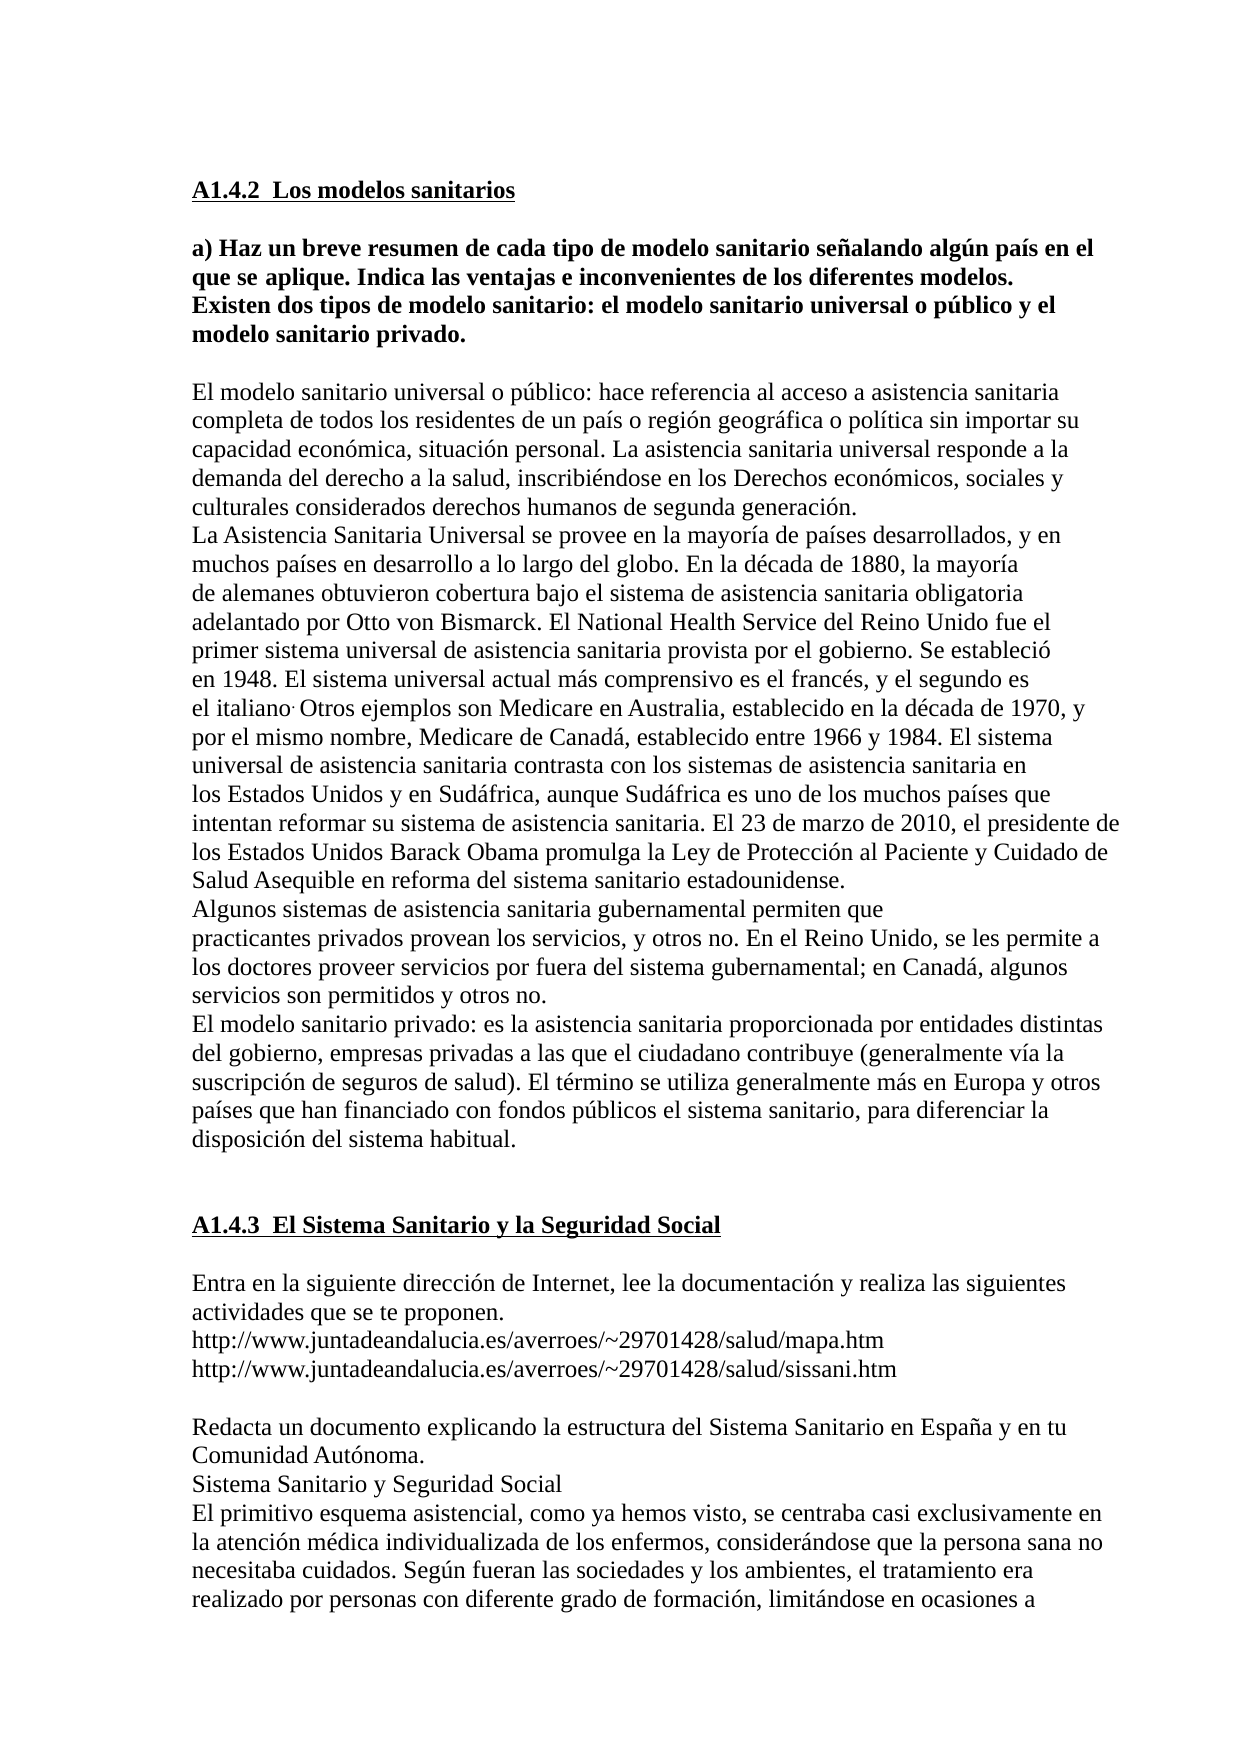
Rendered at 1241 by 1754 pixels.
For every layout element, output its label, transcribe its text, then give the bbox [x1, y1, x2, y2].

text Existen dos tipos de modelo sanitario: el modelo sanitario universal o público y el modelo sanitario privado. [118, 291, 1122, 348]
text La Asistencia Sanitaria Universal se provee en la mayoría de países desarrollados, y en muchos países en desarrollo a lo largo del globo. En la década de 1880, la mayoría de alemanes obtuvieron cobertura bajo el sistema de asistencia sanitaria obligatoria adelantado por Otto von Bismarck. El National Health Service del Reino Unido fue el primer sistema universal de asistencia sanitaria provista por el gobierno. Se estableció en 1948. El sistema universal actual más comprensivo es el francés, y el segundo es el italiano. Otros ejemplos son Medicare en Australia, establecido en la década de 1970, y por el mismo nombre, Medicare de Canadá, establecido entre 1966 y 1984. El sistema universal de asistencia sanitaria contrasta con los sistemas de asistencia sanitaria en los Estados Unidos y en Sudáfrica, aunque Sudáfrica es uno de los muchos países que intentan reformar su sistema de asistencia sanitaria. El 23 de marzo de 2010, el presidente de los Estados Unidos Barack Obama promulga la Ley de Protección al Paciente y Cuidado de Salud Asequible en reforma del sistema sanitario estadounidense. [118, 521, 1122, 894]
text Redacta un documento explicando la estructura del Sistema Sanitario en España y en tu Comunidad Autónoma. [118, 1412, 1122, 1469]
text El modelo sanitario universal o público: hace referencia al acceso a asistencia sanitaria completa de todos los residentes de un país o región geográfica o política sin importar su capacidad económica, situación personal. La asistencia sanitaria universal responde a la demanda del derecho a la salud, inscribiéndose en los Derechos económicos, sociales y culturales considerados derechos humanos de segunda generación. [118, 377, 1122, 521]
text Entra en la siguiente dirección de Internet, lee la documentación y realiza las siguientes actividades que se te proponen. [118, 1268, 1122, 1326]
text Sistema Sanitario y Seguridad Social [118, 1469, 1122, 1498]
text A1.4.3 El Sistema Sanitario y la Seguridad Social [118, 1211, 1122, 1268]
text El primitivo esquema asistencial, como ya hemos visto, se centraba casi exclusivamente en la atención médica individualizada de los enfermos, considerándose que la persona sana no necesitaba cuidados. Según fueran las sociedades y los ambientes, el tratamiento era realizado por personas con diferente grado de formación, limitándose en ocasiones a [118, 1498, 1122, 1613]
text http://www.juntadeandalucia.es/averroes/~29701428/salud/mapa.htm http://www.juntadeandalucia.es/averroes/~29701428/salud/sissani.htm [118, 1326, 1122, 1383]
text Algunos sistemas de asistencia sanitaria gubernamental permiten que practicantes privados provean los servicios, y otros no. En el Reino Unido, se les permite a los doctores proveer servicios por fuera del sistema gubernamental; en Canadá, algunos servicios son permitidos y otros no. [118, 894, 1122, 1009]
text a) Haz un breve resumen de cada tipo de modelo sanitario señalando algún país en el que se aplique. Indica las ventajas e inconvenientes de los diferentes modelos. [118, 233, 1122, 291]
text El modelo sanitario privado: es la asistencia sanitaria proporcionada por entidades distintas del gobierno, empresas privadas a las que el ciudadano contribuye (generalmente vía la suscripción de seguros de salud). El término se utiliza generalmente más en Europa y otros países que han financiado con fondos públicos el sistema sanitario, para diferenciar la disposición del sistema habitual. [118, 1009, 1122, 1153]
text A1.4.2 Los modelos sanitarios [118, 176, 1122, 204]
